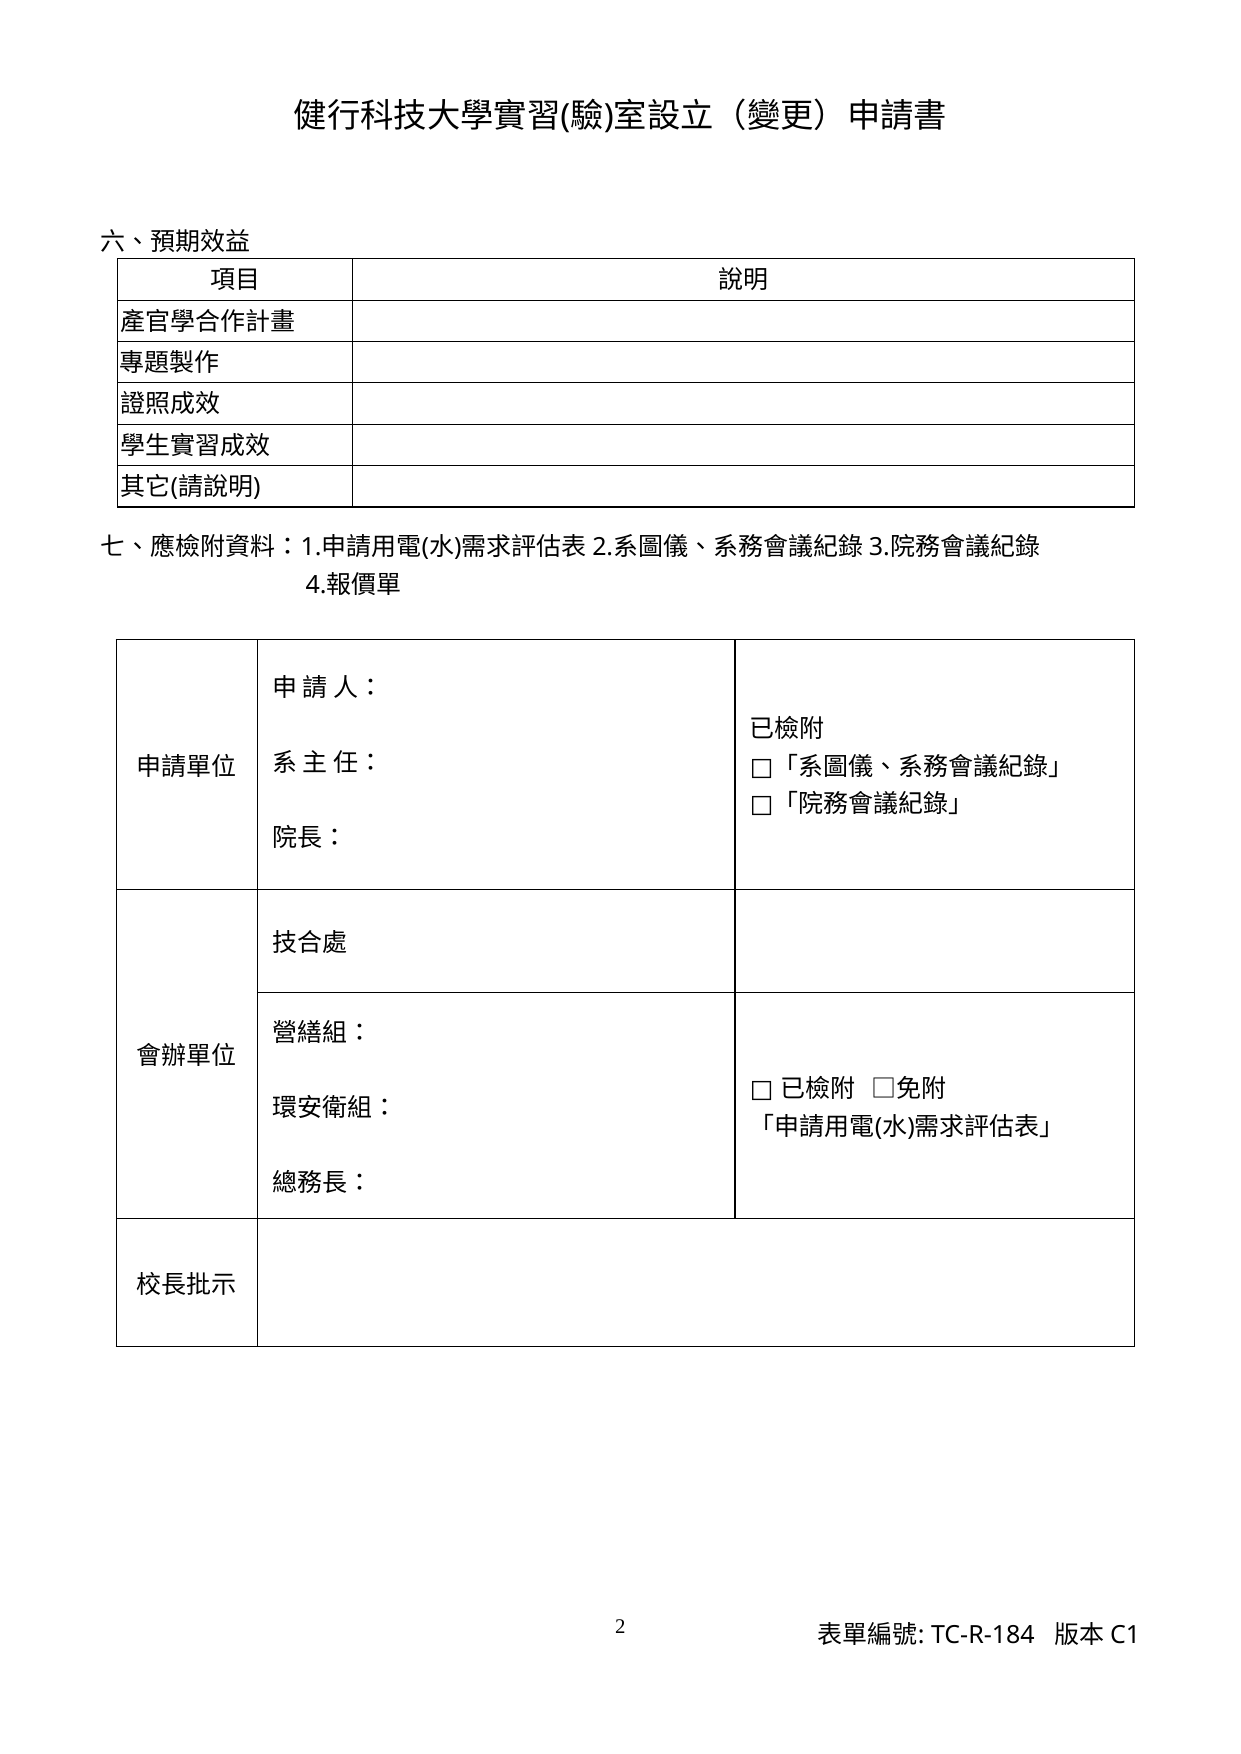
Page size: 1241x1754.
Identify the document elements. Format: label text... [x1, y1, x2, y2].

table_cell [353, 425, 1134, 465]
text 六、預期效益 [100, 221, 1140, 258]
table_cell [353, 466, 1134, 506]
table_cell 營繕組： 環安衛組： 總務長： [258, 993, 734, 1218]
text 七、應檢附資料：1.申請用電(水)需求評估表 2.系圖儀、系務會議紀錄 3.院務會議紀錄 [100, 526, 1140, 564]
table_cell □ 已檢附 □免附 「申請用電(水)需求評估表」 [736, 993, 1134, 1218]
table_cell [353, 301, 1134, 341]
table_cell 技合處 [258, 890, 734, 992]
table_cell [353, 342, 1134, 382]
text 4.報價單 [304, 564, 1140, 601]
table_header 申 請 人： 系 主 任： 院長： [258, 640, 734, 888]
table_cell 學生實習成效 [118, 425, 352, 465]
table_cell 產官學合作計畫 [118, 301, 352, 341]
table_cell 其它(請說明) [118, 466, 352, 506]
table_cell 專題製作 [118, 342, 352, 382]
table_cell [736, 890, 1134, 992]
table_cell 證照成效 [118, 383, 352, 424]
table_header 申請單位 [117, 640, 257, 888]
table_cell [258, 1219, 1134, 1346]
table_cell 校長批示 [117, 1219, 257, 1346]
table_cell 會辦單位 [117, 890, 257, 1218]
table_header 已檢附 □「系圖儀、系務會議紀錄」 □「院務會議紀錄」 [736, 640, 1134, 888]
table_cell [353, 383, 1134, 424]
table_header 項目 [118, 259, 352, 299]
table_header 說明 [353, 259, 1134, 299]
